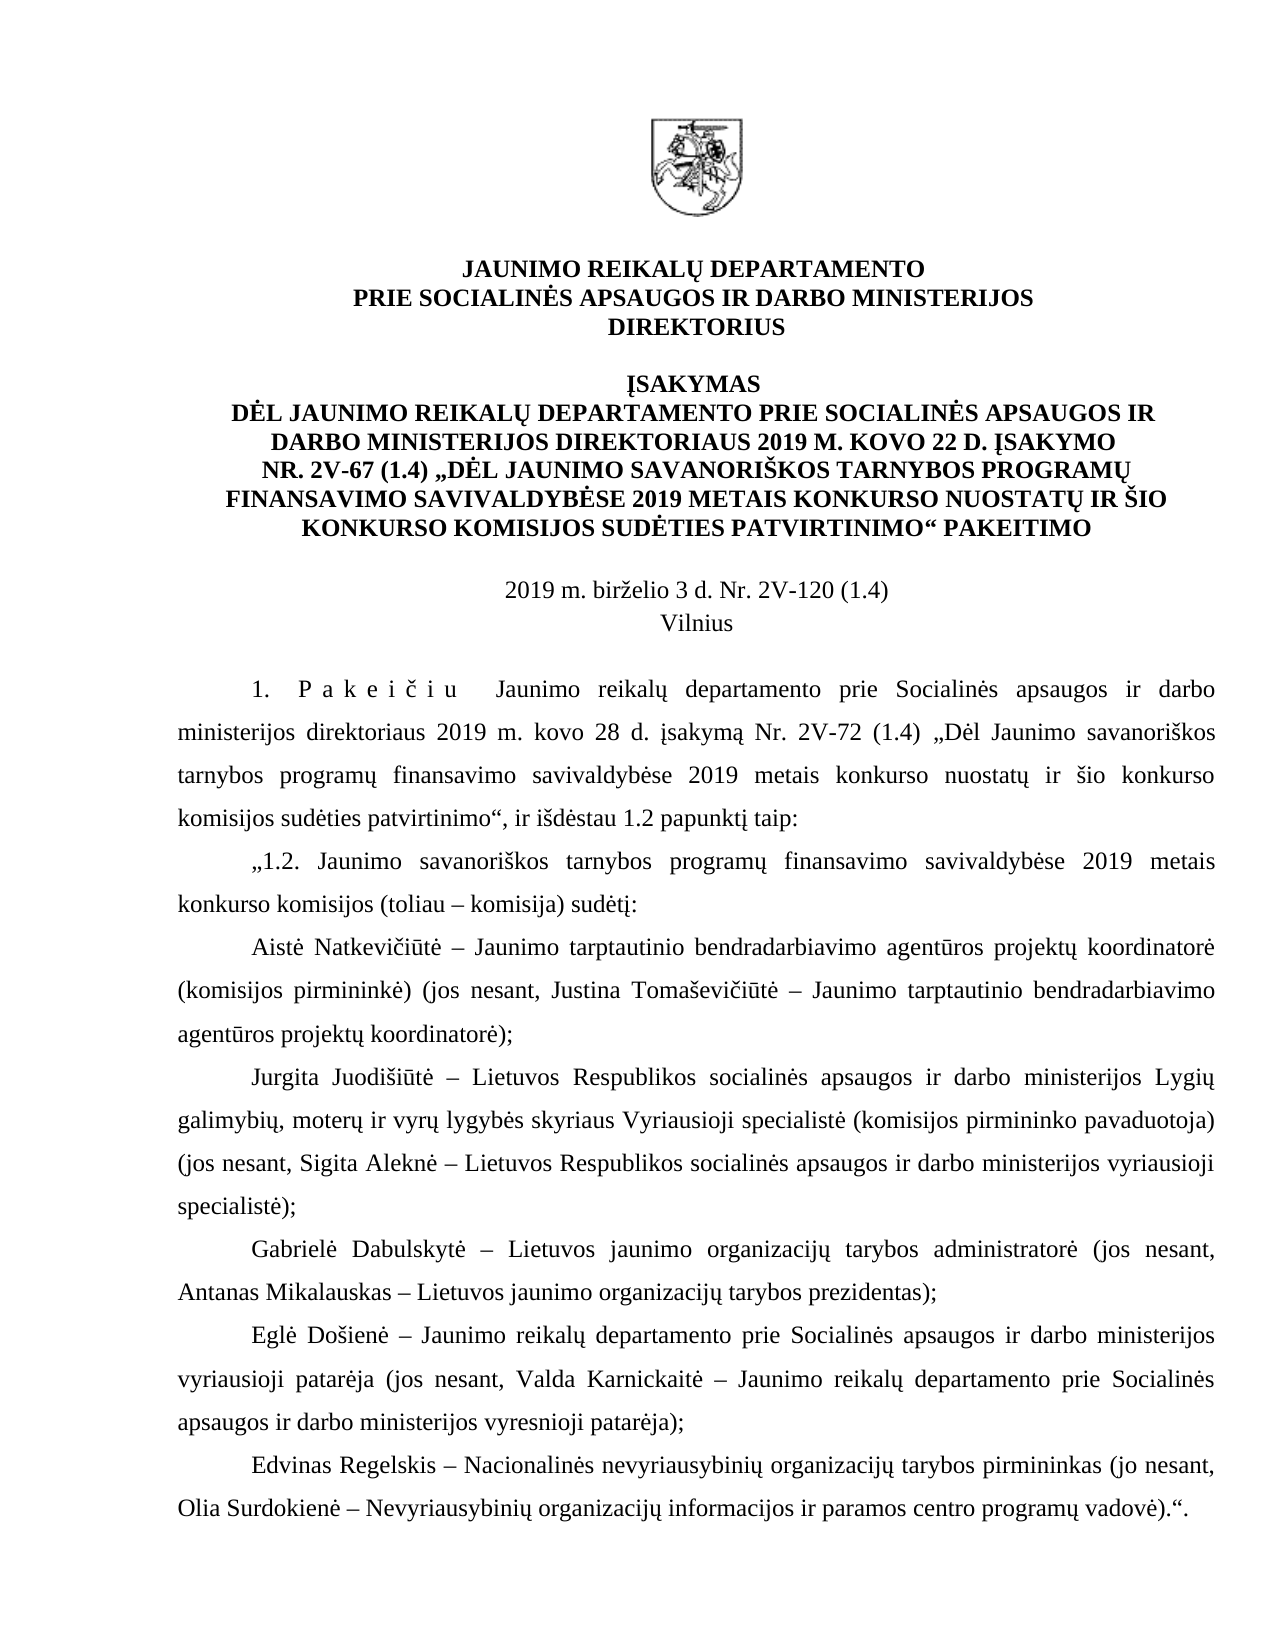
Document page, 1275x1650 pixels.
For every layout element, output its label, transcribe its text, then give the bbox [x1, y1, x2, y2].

text direktorius [177, 312, 1216, 340]
text Aistė Natkevičiūtė – Jaunimo tarptautinio bendradarbiavimo agentūros projektų koordinatorė (komisijos pirmininkė) (jos nesant, Justina Tomaševičiūtė – Jaunimo tarptautinio bendradarbiavimo agentūros projektų koordinatorė); [177, 932, 1216, 1047]
text Gabrielė Dabulskytė – Lietuvos jaunimo organizacijų tarybos administratorė (jos nesant, Antanas Mikalauskas – Lietuvos jaunimo organizacijų tarybos prezidentas); [177, 1234, 1216, 1306]
text 1. Pakeičiu Jaunimo reikalų departamento prie Socialinės apsaugos ir darbo ministerijos direktoriaus 2019 m. kovo 28 d. įsakymą Nr. 2V-72 (1.4) „Dėl Jaunimo savanoriškos tarnybos programų finansavimo savivaldybėse 2019 metais konkurso nuostatų ir šio konkurso komisijos sudėties patvirtinimo“, ir išdėstau 1.2 papunktį taip: [177, 674, 1216, 832]
text NR. 2V-67 (1.4) „DĖL JAUNIMO SAVANORIŠKOS TARNYBOS PROGRAMŲ FINANSAVIMO SAVIVALDYBĖSE 2019 METAIS KONKURSO NUOSTATŲ IR ŠIO KONKURSO KOMISIJOS SUDĖTIES PATVIRTINIMO“ PAKEITIMO [177, 455, 1216, 542]
text Jurgita Juodišiūtė – Lietuvos Respublikos socialinės apsaugos ir darbo ministerijos Lygių galimybių, moterų ir vyrų lygybės skyriaus Vyriausioji specialistė (komisijos pirmininko pavaduotoja) (jos nesant, Sigita Aleknė – Lietuvos Respublikos socialinės apsaugos ir darbo ministerijos vyriausioji specialistė); [177, 1062, 1216, 1220]
text „1.2. Jaunimo savanoriškos tarnybos programų finansavimo savivaldybėse 2019 metais konkurso komisijos (toliau – komisija) sudėtį: [177, 846, 1216, 918]
text prie socialinės apsaugos ir darbo ministerijos [177, 283, 1216, 312]
text DARBO MINISTERIJOS DIREKTORIAUS 2019 M. kovo 22 D. ĮSAKYMO [177, 427, 1216, 455]
text JAUNIMO REIKALŲ DEPARTAMENTO [177, 254, 1216, 283]
text Eglė Došienė – Jaunimo reikalų departamento prie Socialinės apsaugos ir darbo ministerijos vyriausioji patarėja (jos nesant, Valda Karnickaitė – Jaunimo reikalų departamento prie Socialinės apsaugos ir darbo ministerijos vyresnioji patarėja); [177, 1321, 1216, 1436]
text Edvinas Regelskis – Nacionalinės nevyriausybinių organizacijų tarybos pirmininkas (jo nesant, Olia Surdokienė – Nevyriausybinių organizacijų informacijos ir paramos centro programų vadovė).“. [177, 1450, 1216, 1522]
text DĖL JAUNIMO REIKALŲ DEPARTAMENTO PRIE SOCIALINĖS APSAUGOS IR [177, 398, 1216, 427]
text 2019 m. birželio 3 d. Nr. 2V-120 (1.4) [177, 575, 1216, 603]
text Vilnius [177, 608, 1216, 636]
text ĮSAKYMAS [177, 369, 1216, 398]
